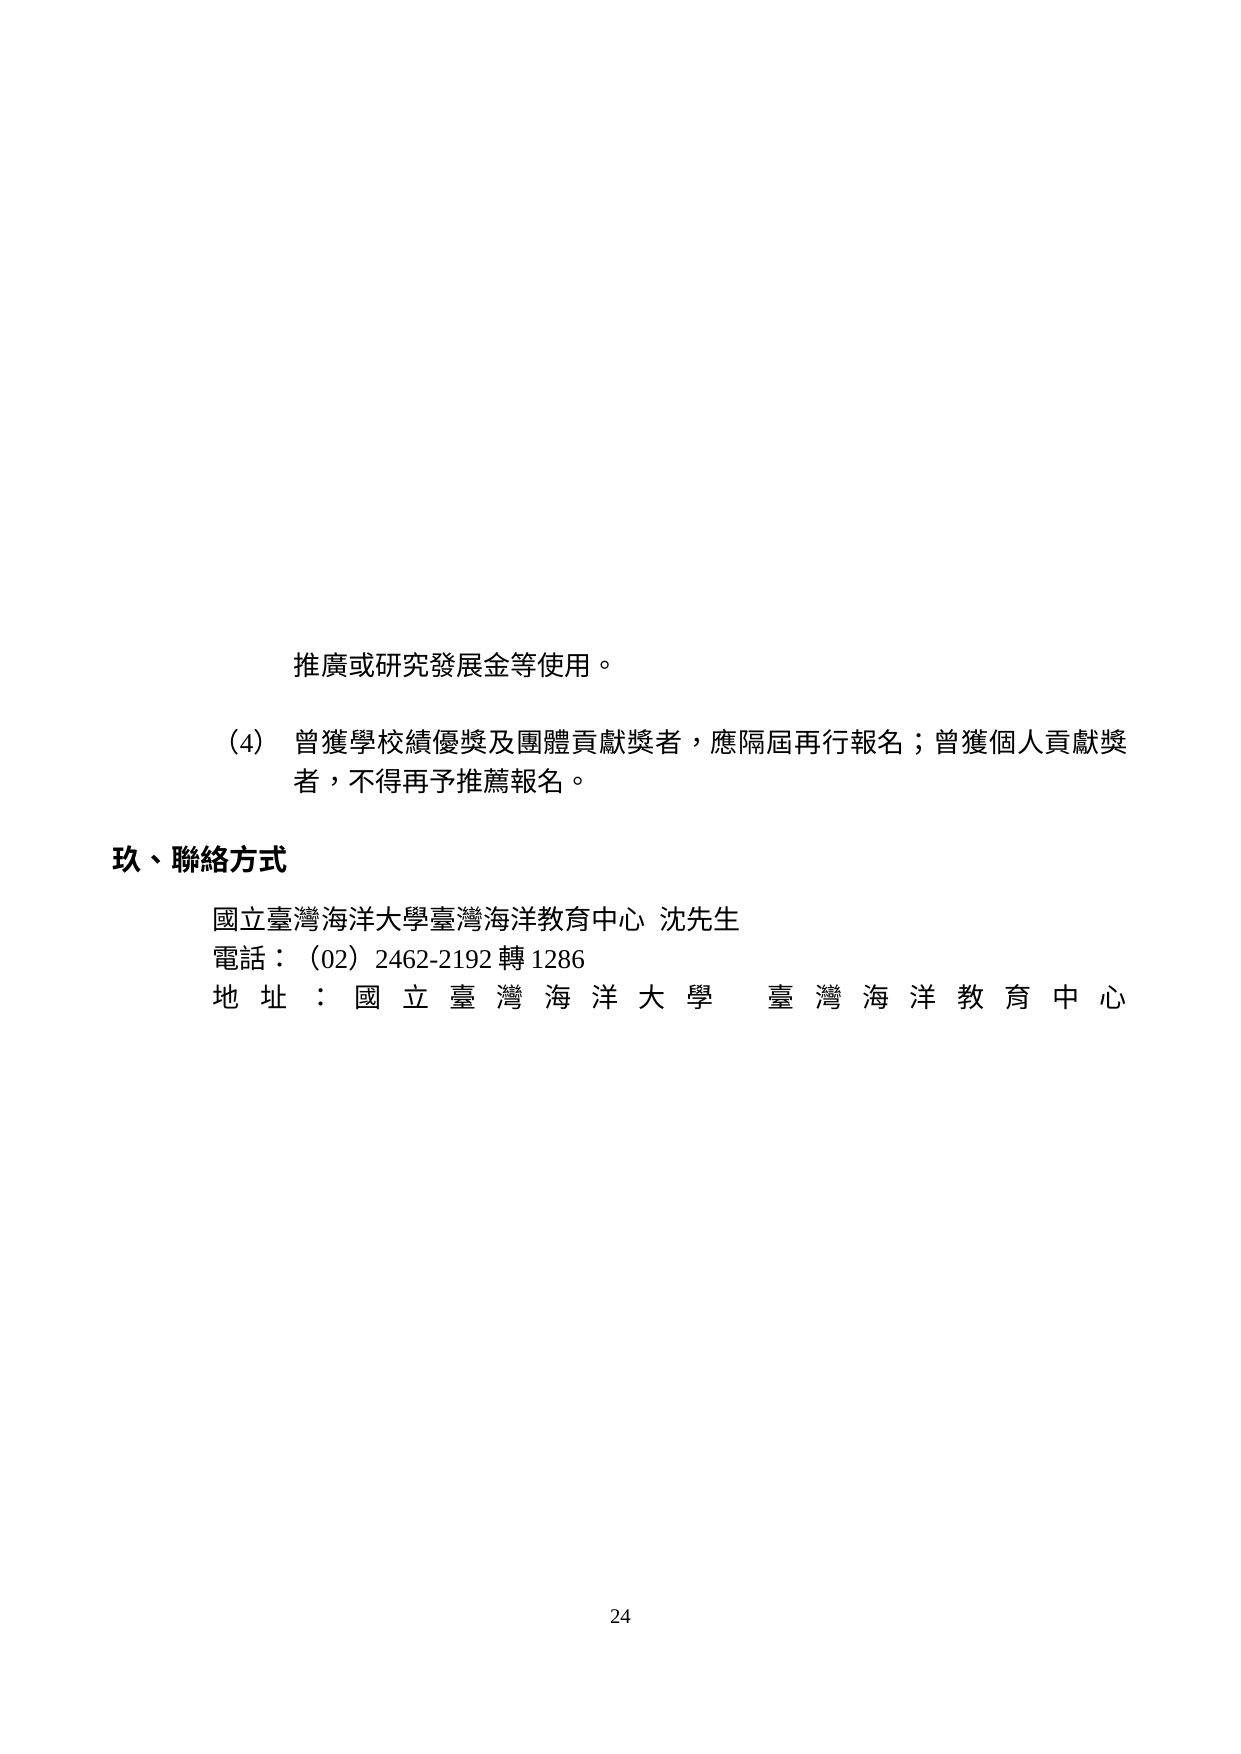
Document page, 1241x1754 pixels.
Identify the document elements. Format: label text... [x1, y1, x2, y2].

list 聯絡方式 [112, 837, 1128, 879]
text 地址：國立臺灣海洋大學 臺灣海洋教育中心 [212, 976, 1128, 1016]
list 曾獲學校績優獎及團體貢獻獎者，應隔屆再行報名；曾獲個人貢獻獎者，不得再予推薦報名。 [212, 721, 1128, 799]
text 國立臺灣海洋大學臺灣海洋教育中心 沈先生 [212, 898, 1128, 937]
list 獲選學校績優獎者，其獎金應限於供獲獎學校進行戶外教育活動考察、推廣或研究發展金等使用。 [212, 644, 1128, 683]
text 電話：（02）2462-2192轉1286 [212, 937, 1128, 976]
